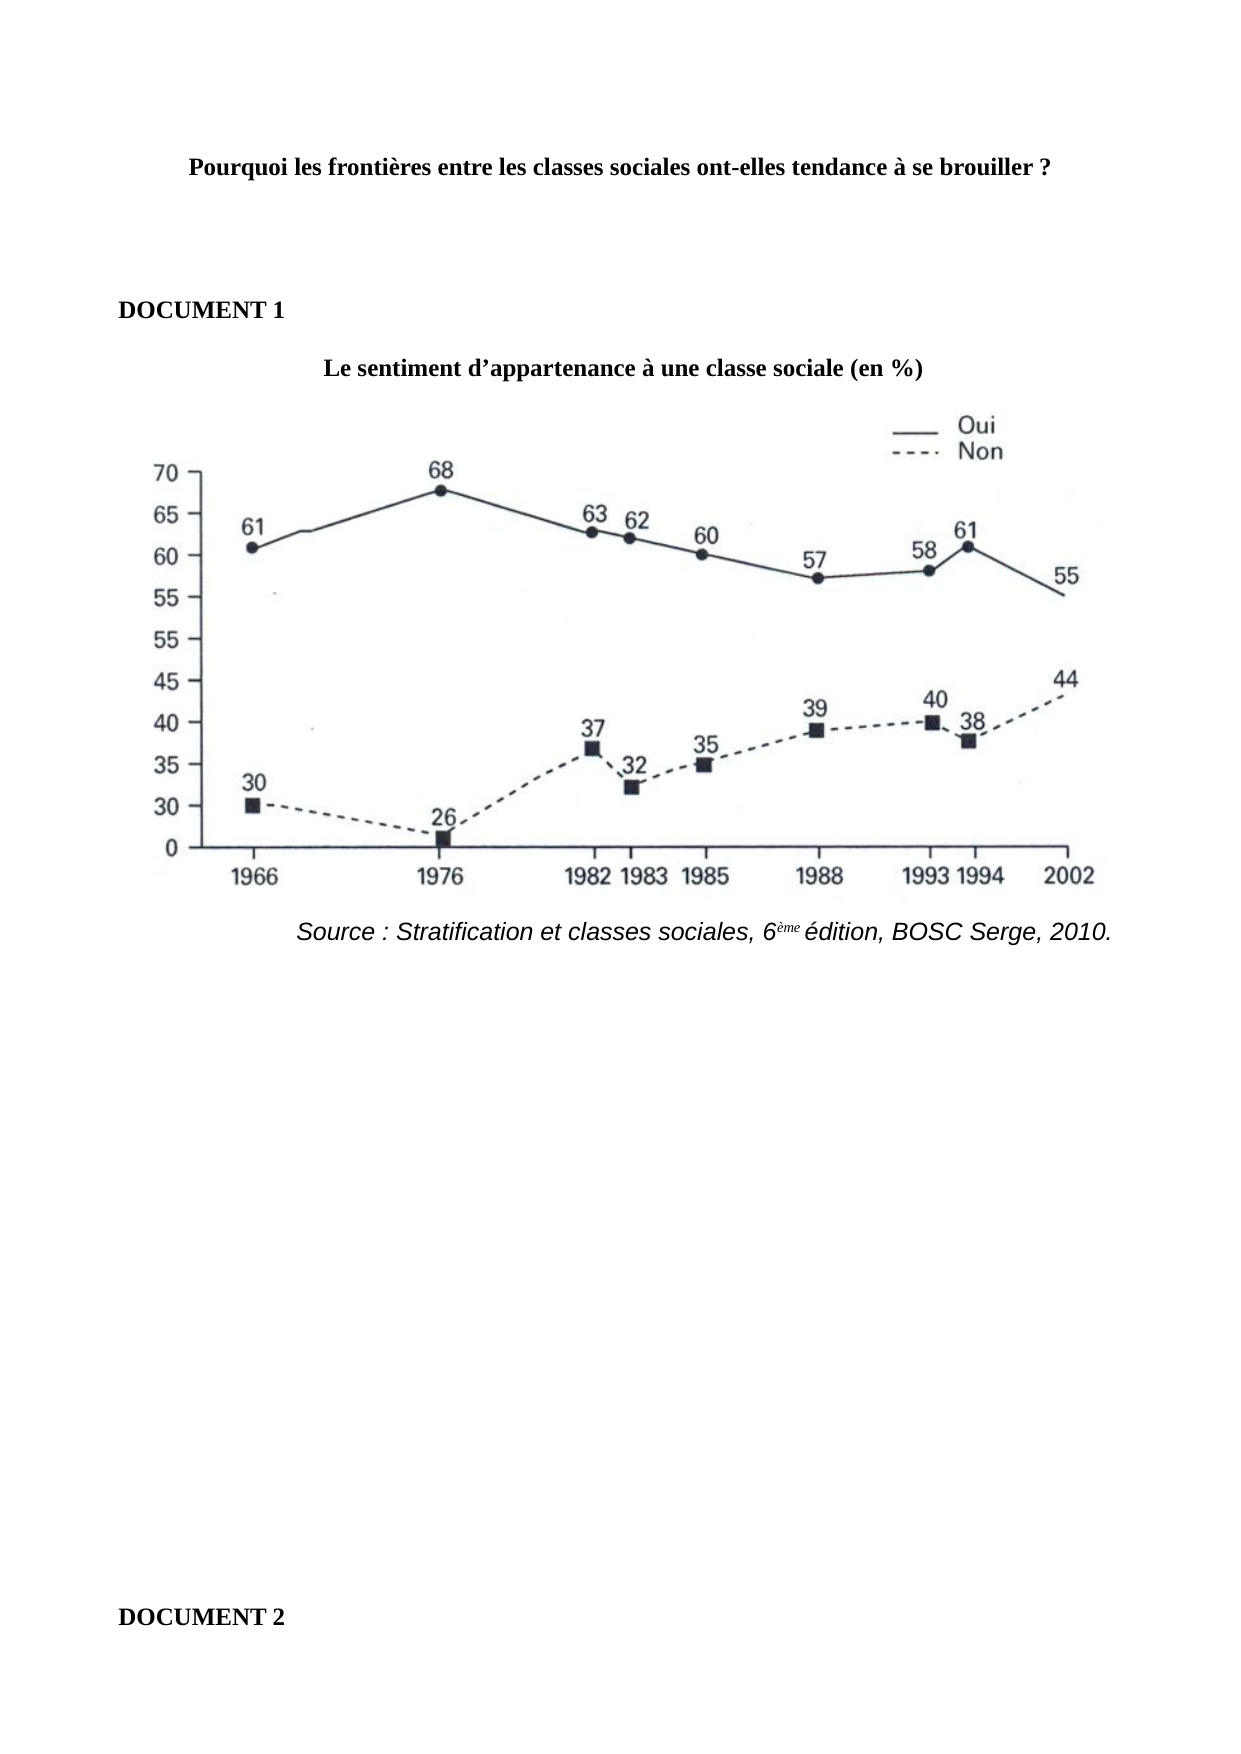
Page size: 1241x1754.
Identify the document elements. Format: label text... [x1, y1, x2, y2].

text Pourquoi les frontières entre les classes sociales ont-elles tendance à se brouiller ? [118, 152, 1122, 180]
text Le sentiment d’appartenance à une classe sociale (en %) [118, 353, 1122, 382]
text Source : Stratification et classes sociales, 6ème édition, BOSC Serge, 2010. [118, 917, 1122, 946]
text DOCUMENT 1 [118, 295, 1122, 324]
text DOCUMENT 2 [118, 1602, 1122, 1631]
